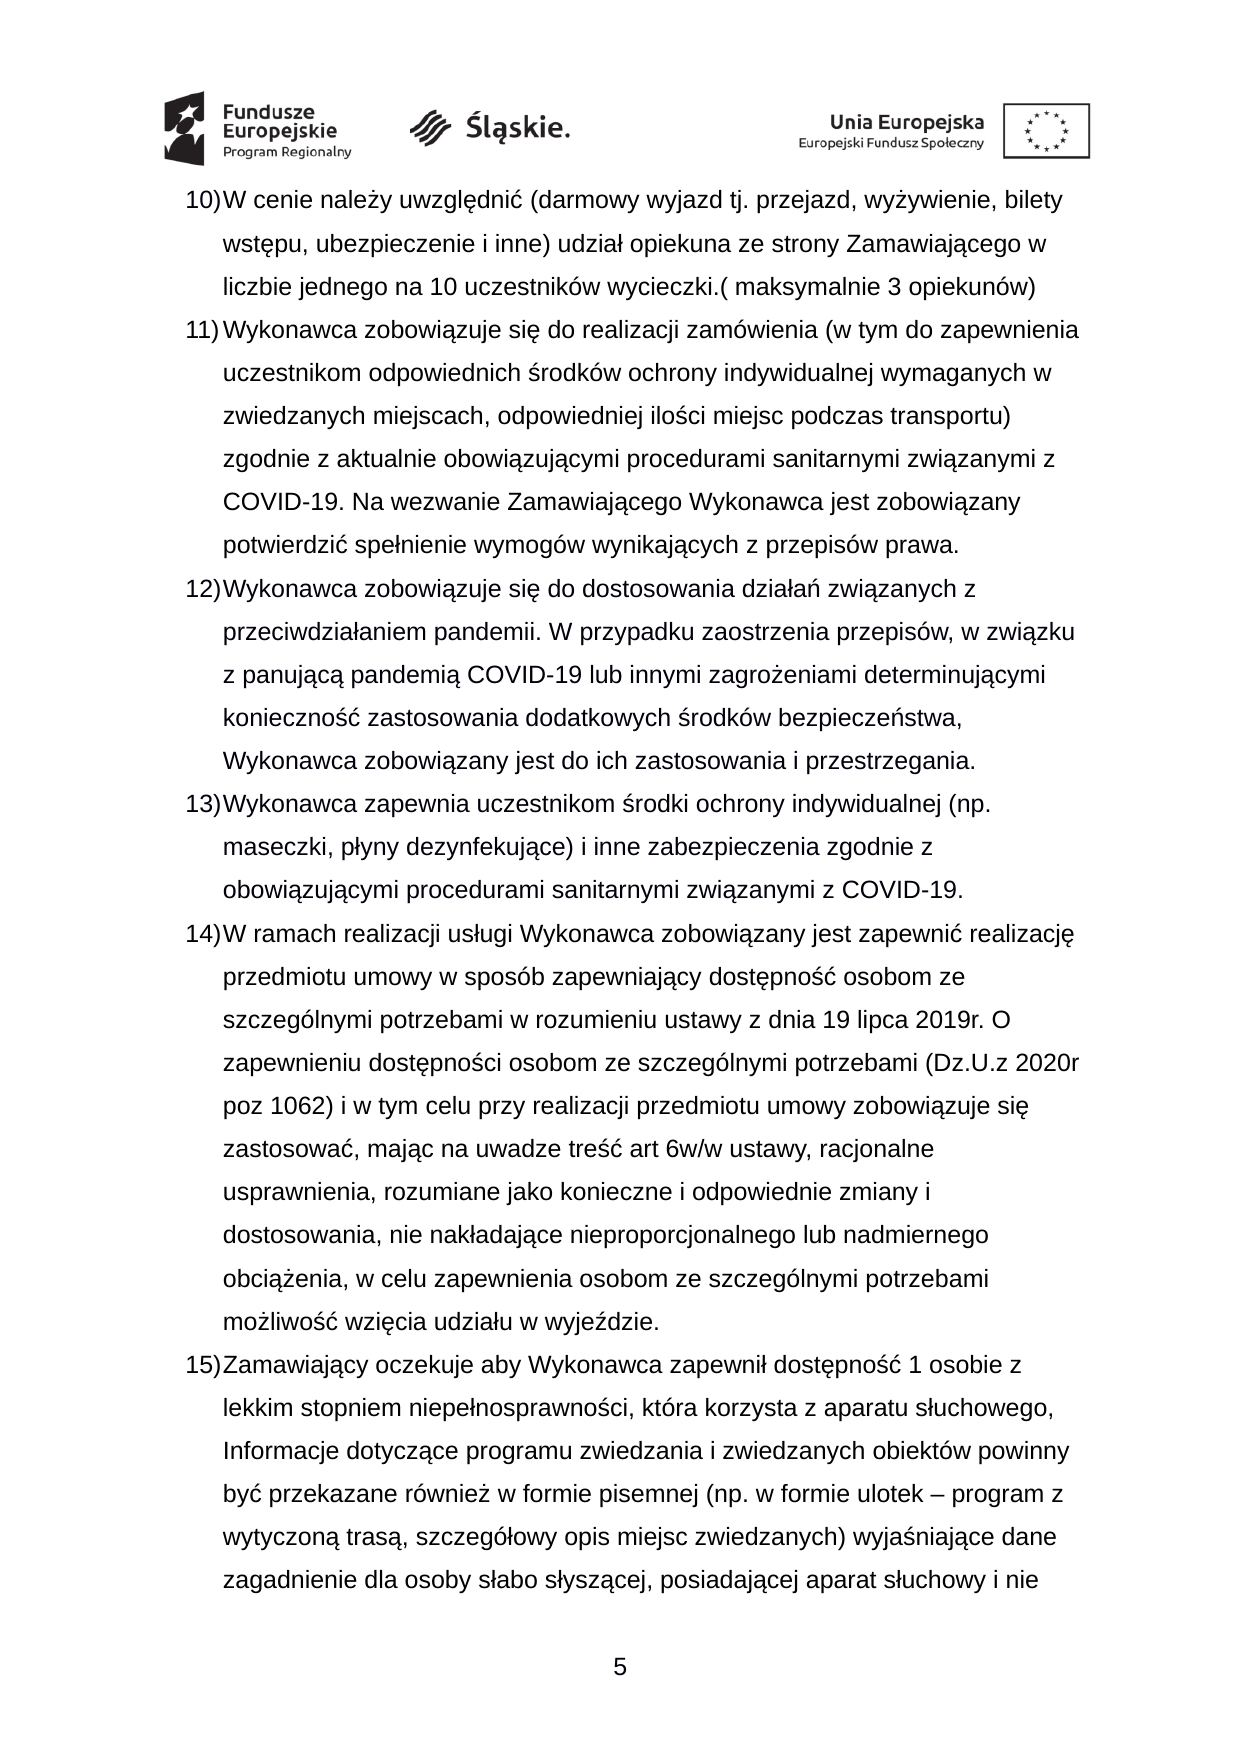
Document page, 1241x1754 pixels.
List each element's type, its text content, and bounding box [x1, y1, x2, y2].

list W cenie należy uwzględnić (darmowy wyjazd tj. przejazd, wyżywienie, bilety wstępu, ubezpieczenie i inne) udział opiekuna ze strony Zamawiającego w liczbie jednego na 10 uczestników wycieczki.( maksymalnie 3 opiekunów) [185, 186, 1093, 301]
subtitle Zamawiający oczekuje aby Wykonawca zapewnił dostępność 1 osobie z lekkim stopniem niepełnosprawności, która korzysta z aparatu słuchowego, Informacje dotyczące programu zwiedzania i zwiedzanych obiektów powinny być przekazane również w formie pisemnej (np. w formie ulotek – program z wytyczoną trasą, szczegółowy opis miejsc zwiedzanych) wyjaśniające dane zagadnienie dla osoby słabo słyszącej, posiadającej aparat słuchowy i nie [185, 1350, 1093, 1594]
subtitle W ramach realizacji usługi Wykonawca zobowiązany jest zapewnić realizację przedmiotu umowy w sposób zapewniający dostępność osobom ze szczególnymi potrzebami w rozumieniu ustawy z dnia 19 lipca 2019r. O zapewnieniu dostępności osobom ze szczególnymi potrzebami (Dz.U.z 2020r poz 1062) i w tym celu przy realizacji przedmiotu umowy zobowiązuje się zastosować, mając na uwadze treść art 6w/w ustawy, racjonalne usprawnienia, rozumiane jako konieczne i odpowiednie zmiany i dostosowania, nie nakładające nieproporcjonalnego lub nadmiernego obciążenia, w celu zapewnienia osobom ze szczególnymi potrzebami możliwość wzięcia udziału w wyjeździe. [185, 919, 1093, 1336]
subtitle Wykonawca zobowiązuje się do realizacji zamówienia (w tym do zapewnienia uczestnikom odpowiednich środków ochrony indywidualnej wymaganych w zwiedzanych miejscach, odpowiedniej ilości miejsc podczas transportu) zgodnie z aktualnie obowiązującymi procedurami sanitarnymi związanymi z COVID-19. Na wezwanie Zamawiającego Wykonawca jest zobowiązany potwierdzić spełnienie wymogów wynikających z przepisów prawa. [185, 315, 1093, 559]
list Wykonawca zobowiązuje się do dostosowania działań związanych z przeciwdziałaniem pandemii. W przypadku zaostrzenia przepisów, w związku z panującą pandemią COVID-19 lub innymi zagrożeniami determinującymi konieczność zastosowania dodatkowych środków bezpieczeństwa, Wykonawca zobowiązany jest do ich zastosowania i przestrzegania. [185, 574, 1093, 775]
list Wykonawca zapewnia uczestnikom środki ochrony indywidualnej (np. maseczki, płyny dezynfekujące) i inne zabezpieczenia zgodnie z obowiązującymi procedurami sanitarnymi związanymi z COVID-19. [185, 789, 1093, 904]
